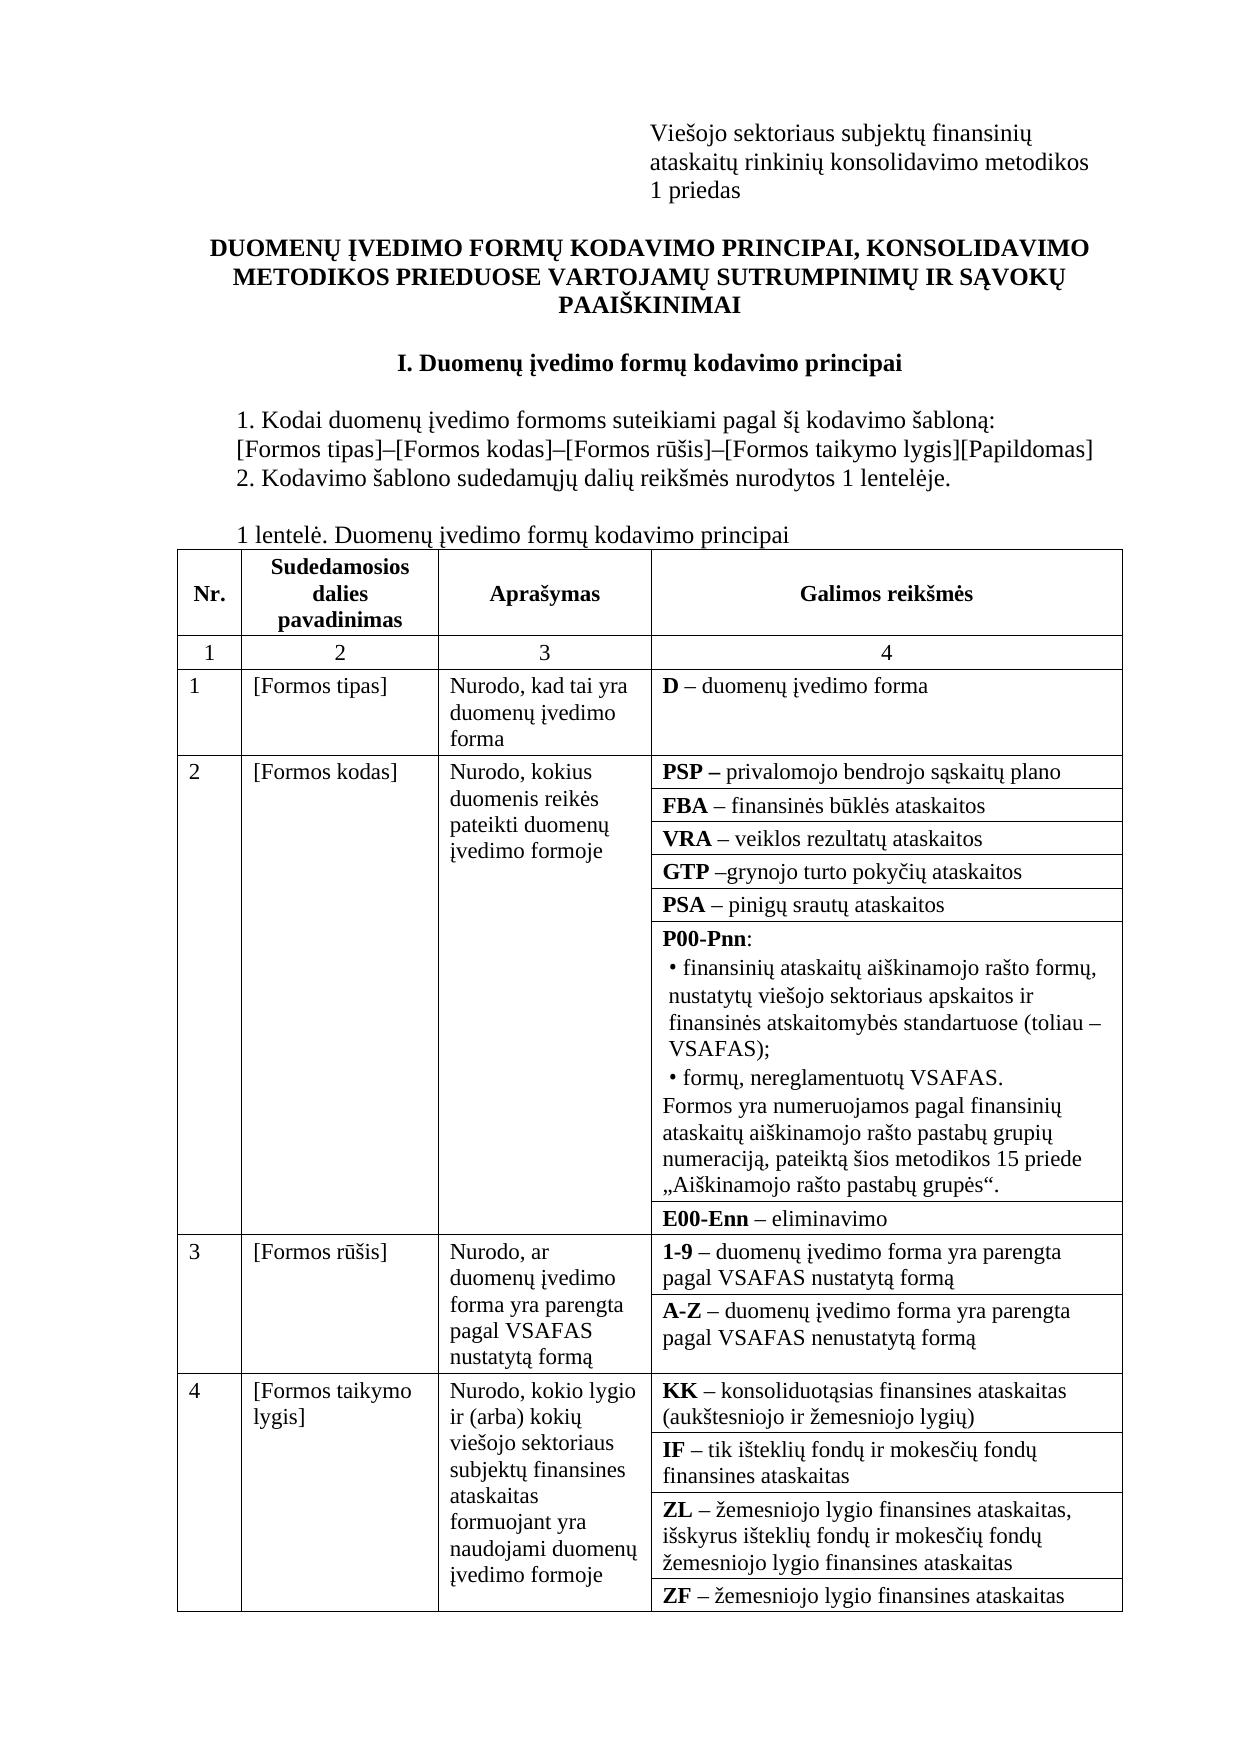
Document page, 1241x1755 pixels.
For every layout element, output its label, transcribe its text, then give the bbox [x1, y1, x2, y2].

table_cell KK – konsoliduotąsias finansines ataskaitas (aukštesniojo ir žemesniojo lygių) [652, 1374, 1122, 1432]
table_header Aprašymas [439, 550, 651, 635]
text I. Duomenų įvedimo formų kodavimo principai [177, 348, 1122, 377]
text ataskaitų rinkinių konsolidavimo metodikos [649, 147, 1122, 176]
table_cell VRA – veiklos rezultatų ataskaitos [652, 822, 1122, 854]
table_cell PSA – pinigų srautų ataskaitos [652, 889, 1122, 921]
table_header Nr. [178, 550, 241, 635]
table_cell Nurodo, kokio lygio ir (arba) kokių viešojo sektoriaus subjektų finansines ataskaitas formuojant yra naudojami duomenų įvedimo formoje [439, 1374, 651, 1611]
text DUOMENŲ ĮVEDIMO FORMŲ KODAVIMO PRINCIPAI, KONSOLIDAVIMO METODIKOS PRIEDUOSE VARTOJAMŲ SUTRUMPINIMŲ IR SĄVOKŲ PAAIŠKINIMAI [177, 233, 1122, 319]
table_header Galimos reikšmės [652, 550, 1122, 635]
table_cell ZF – žemesniojo lygio finansines ataskaitas [652, 1579, 1122, 1611]
table_cell 3 [439, 636, 651, 668]
table_cell [Formos taikymo lygis] [242, 1374, 438, 1611]
table_cell P00-Pnn: • finansinių ataskaitų aiškinamojo rašto formų, nustatytų viešojo sektoriaus apskaitos ir finansinės atskaitomybės standartuose (toliau – VSAFAS); • formų, nereglamentuotų VSAFAS. Formos yra numeruojamos pagal finansinių ataskaitų aiškinamojo rašto pastabų grupių numeraciją, pateiktą šios metodikos 15 priede „Aiškinamojo rašto pastabų grupės“. [652, 922, 1122, 1201]
table_cell [Formos kodas] [242, 756, 438, 1234]
table_cell [Formos tipas] [242, 670, 438, 754]
table_cell A-Z – duomenų įvedimo forma yra parengta pagal VSAFAS nenustatytą formą [652, 1295, 1122, 1373]
table_cell 1-9 – duomenų įvedimo forma yra parengta pagal VSAFAS nustatytą formą [652, 1235, 1122, 1294]
table_cell GTP –grynojo turto pokyčių ataskaitos [652, 855, 1122, 887]
table_cell PSP – privalomojo bendrojo sąskaitų plano [652, 756, 1122, 788]
table_cell 3 [178, 1235, 241, 1373]
table_cell E00-Enn – eliminavimo [652, 1202, 1122, 1234]
table_cell 4 [652, 636, 1122, 668]
table_header Sudedamosios dalies pavadinimas [242, 550, 438, 635]
table_cell 1 [178, 636, 241, 668]
table_cell Nurodo, kokius duomenis reikės pateikti duomenų įvedimo formoje [439, 756, 651, 1234]
table_cell 2 [178, 756, 241, 1234]
text 1 lentelė. Duomenų įvedimo formų kodavimo principai [177, 521, 1122, 549]
table_cell Nurodo, ar duomenų įvedimo forma yra parengta pagal VSAFAS nustatytą formą [439, 1235, 651, 1373]
table_cell Nurodo, kad tai yra duomenų įvedimo forma [439, 670, 651, 754]
text 1 priedas [649, 176, 1122, 204]
text [Formos tipas]–[Formos kodas]–[Formos rūšis]–[Formos taikymo lygis][Papildomas] [177, 434, 1122, 463]
table_cell 2 [242, 636, 438, 668]
table_cell [Formos rūšis] [242, 1235, 438, 1373]
table_cell IF – tik išteklių fondų ir mokesčių fondų finansines ataskaitas [652, 1433, 1122, 1492]
table_cell ZL – žemesniojo lygio finansines ataskaitas, išskyrus išteklių fondų ir mokesčių fondų žemesniojo lygio finansines ataskaitas [652, 1493, 1122, 1578]
table_cell D – duomenų įvedimo forma [652, 670, 1122, 754]
text 2. Kodavimo šablono sudedamųjų dalių reikšmės nurodytos 1 lentelėje. [177, 463, 1122, 492]
text 1. Kodai duomenų įvedimo formoms suteikiami pagal šį kodavimo šabloną: [177, 406, 1122, 434]
text Viešojo sektoriaus subjektų finansinių [649, 118, 1122, 147]
table_cell 1 [178, 670, 241, 754]
table_cell 4 [178, 1374, 241, 1611]
table_cell FBA – finansinės būklės ataskaitos [652, 789, 1122, 821]
